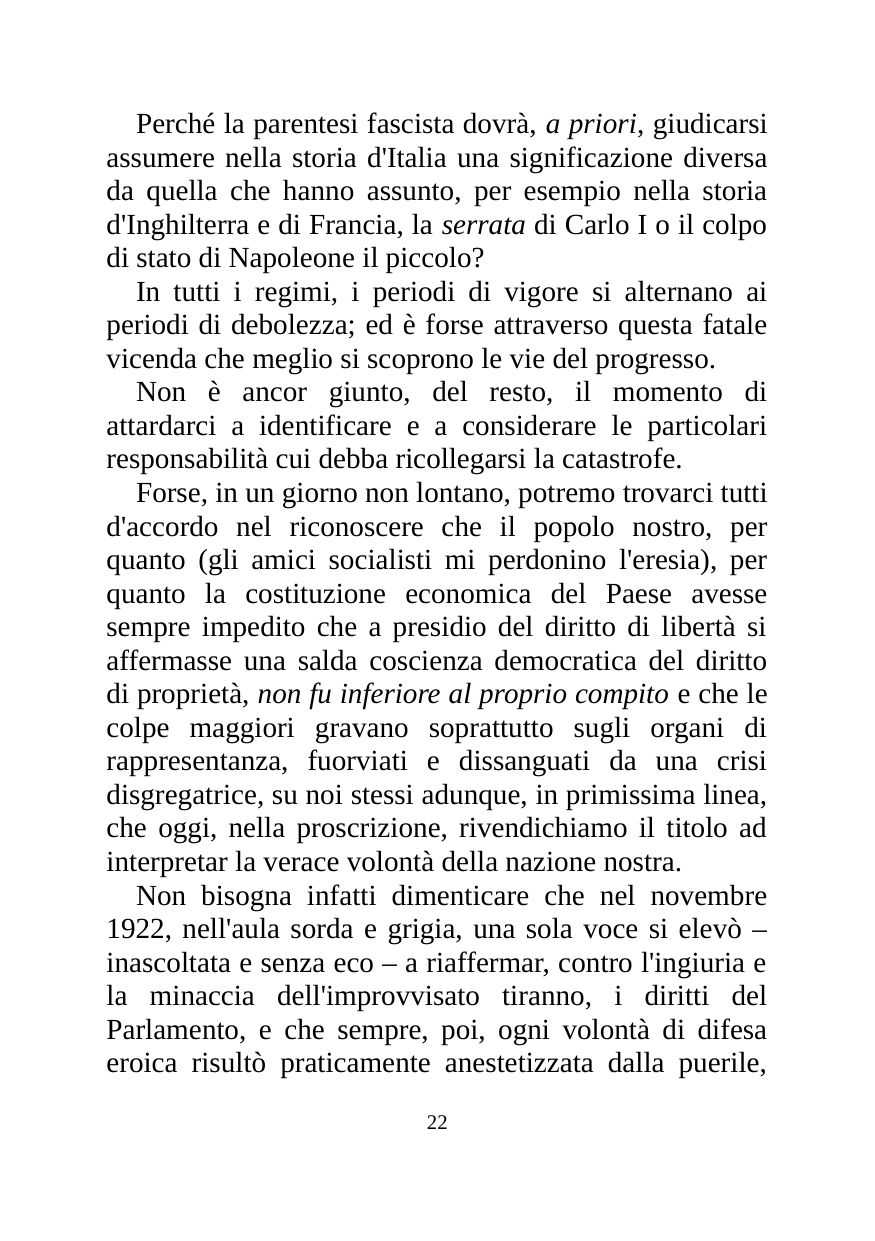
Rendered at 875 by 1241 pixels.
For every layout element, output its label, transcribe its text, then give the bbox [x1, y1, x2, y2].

text Perché la parentesi fascista dovrà, a priori, giudicarsi assumere nella storia d'Italia una significazione diversa da quella che hanno assunto, per esempio nella storia d'Inghilterra e di Francia, la serrata di Carlo I o il colpo di stato di Napoleone il piccolo? [106, 106, 768, 274]
text Forse, in un giorno non lontano, potremo trovarci tutti d'accordo nel riconoscere che il popolo nostro, per quanto (gli amici socialisti mi perdonino l'eresia), per quanto la costituzione economica del Paese avesse sempre impedito che a presidio del diritto di libertà si affermasse una salda coscienza democratica del diritto di proprietà, non fu inferiore al proprio compito e che le colpe maggiori gravano soprattutto sugli organi di rappresentanza, fuorviati e dissanguati da una crisi disgregatrice, su noi stessi adunque, in primissima linea, che oggi, nella proscrizione, rivendichiamo il titolo ad interpretar la verace volontà della nazione nostra. [106, 475, 768, 878]
text In tutti i regimi, i periodi di vigore si alternano ai periodi di debolezza; ed è forse attraverso questa fatale vicenda che meglio si scoprono le vie del progresso. [106, 274, 768, 374]
text Non bisogna infatti dimenticare che nel novembre 1922, nell'aula sorda e grigia, una sola voce si elevò – inascoltata e senza eco – a riaffermar, contro l'ingiuria e la minaccia dell'improvvisato tiranno, i diritti del Parlamento, e che sempre, poi, ogni volontà di difesa eroica risultò praticamente anestetizzata dalla puerile, [106, 878, 768, 1079]
text Non è ancor giunto, del resto, il momento di attardarci a identificare e a considerare le particolari responsabilità cui debba ricollegarsi la catastrofe. [106, 374, 768, 475]
